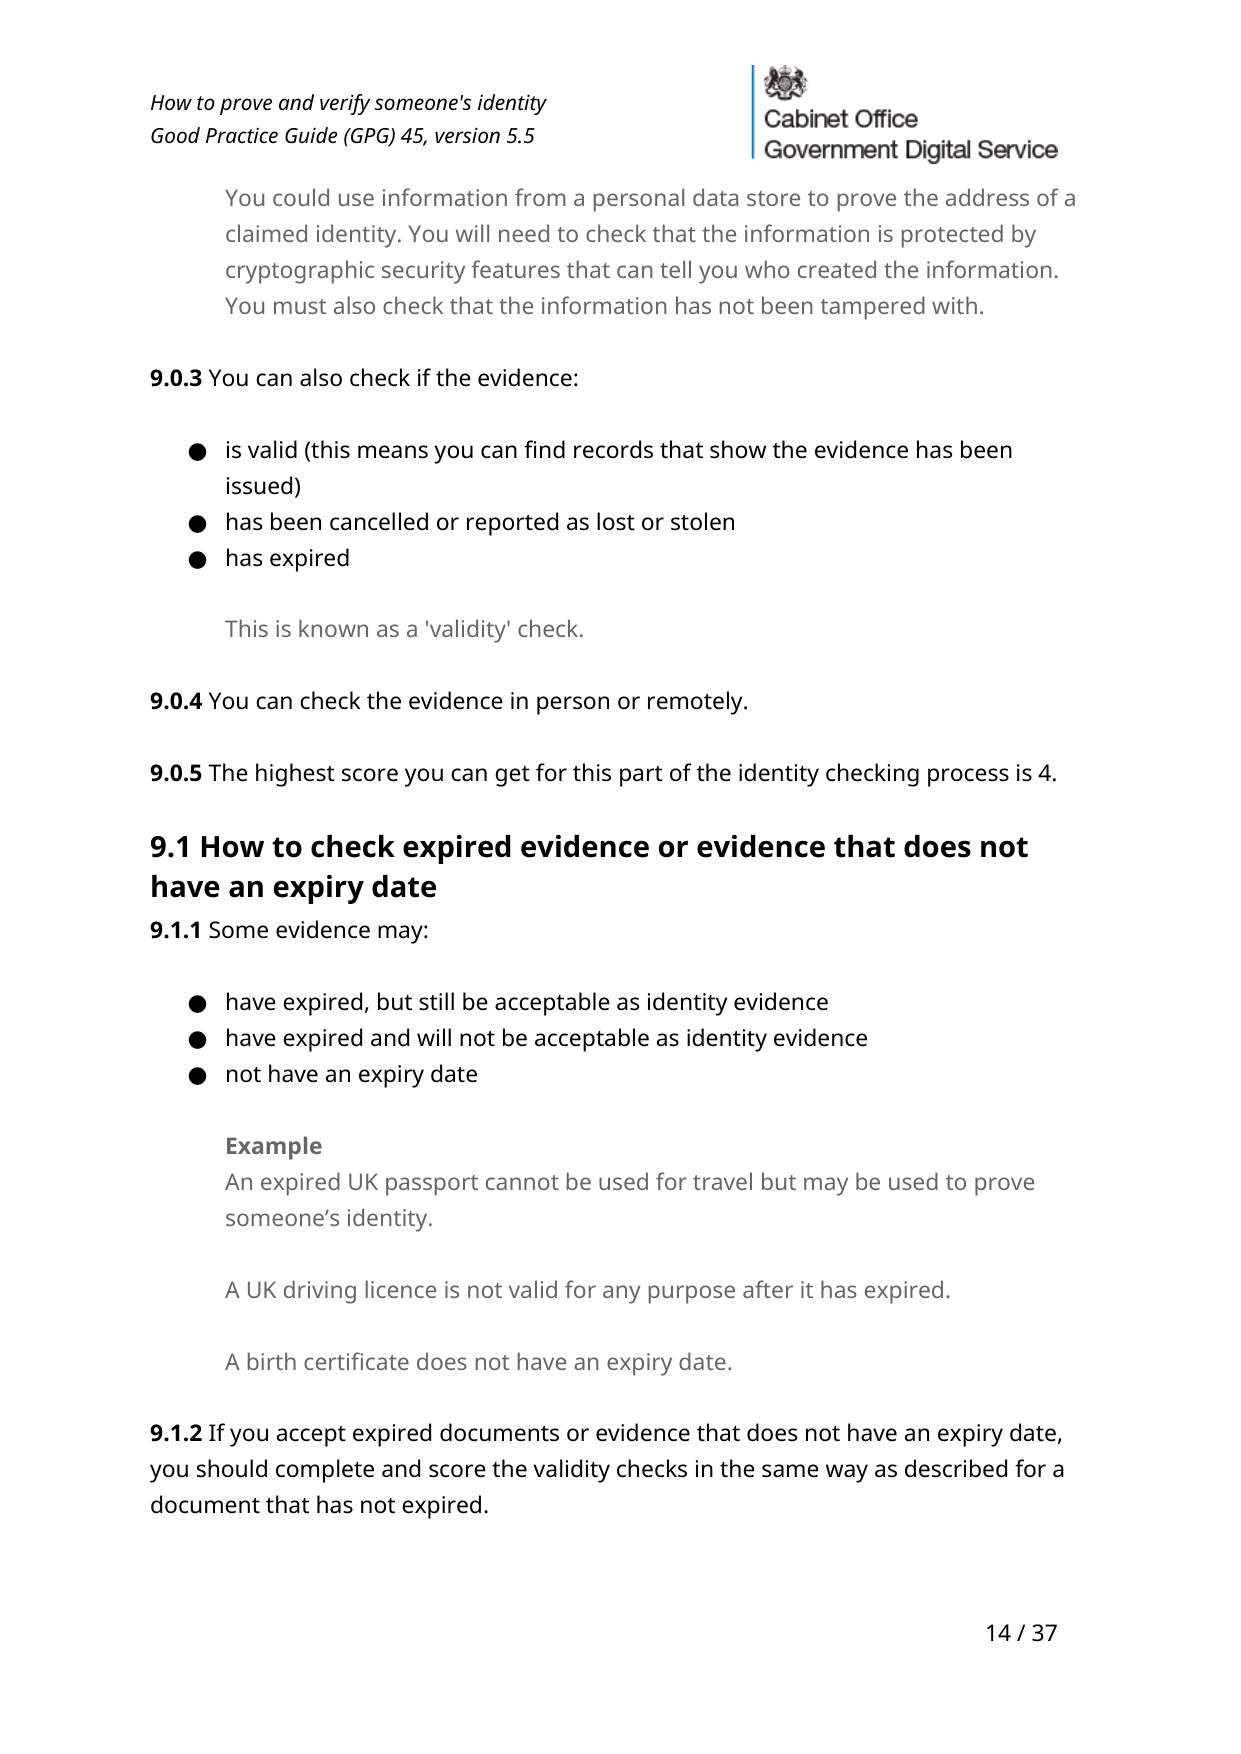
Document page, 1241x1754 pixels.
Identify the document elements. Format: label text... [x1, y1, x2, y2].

list has expired [187, 542, 1090, 573]
picture [751, 65, 1058, 164]
text A birth certificate does not have an expiry date. [225, 1345, 1090, 1377]
text A UK driving licence is not valid for any purpose after it has expired. [225, 1273, 1090, 1305]
text This is known as a 'validity' check. [150, 613, 1090, 645]
list not have an expiry date [187, 1058, 1090, 1089]
text 9.0.5 The highest score you can get for this part of the identity checking process is 4. [150, 757, 1090, 788]
text You could use information from a personal data store to prove the address of a claimed identity. You will need to check that the information is protected by cryptographic security features that can tell you who created the information. You must also check that the information has not been tampered with. [225, 182, 1090, 321]
list have expired and will not be acceptable as identity evidence [187, 1022, 1090, 1053]
text Example [225, 1130, 1090, 1161]
list has been cancelled or reported as lost or stolen [187, 506, 1090, 537]
list is valid (this means you can find records that show the evidence has been issued) [187, 434, 1090, 501]
text An expired UK passport cannot be used for travel but may be used to prove someone’s identity. [225, 1166, 1090, 1233]
list have expired, but still be acceptable as identity evidence [187, 986, 1090, 1017]
text 9.1.2 If you accept expired documents or evidence that does not have an expiry date, you should complete and score the validity checks in the same way as described for a document that has not expired. [150, 1417, 1090, 1520]
text 9.0.3 You can also check if the evidence: [150, 362, 1090, 393]
text 9.0.4 You can check the evidence in person or remotely. [150, 685, 1090, 717]
text 9.1.1 Some evidence may: [150, 914, 1090, 945]
subtitle 9.1 How to check expired evidence or evidence that does not have an expiry date [150, 826, 1090, 906]
